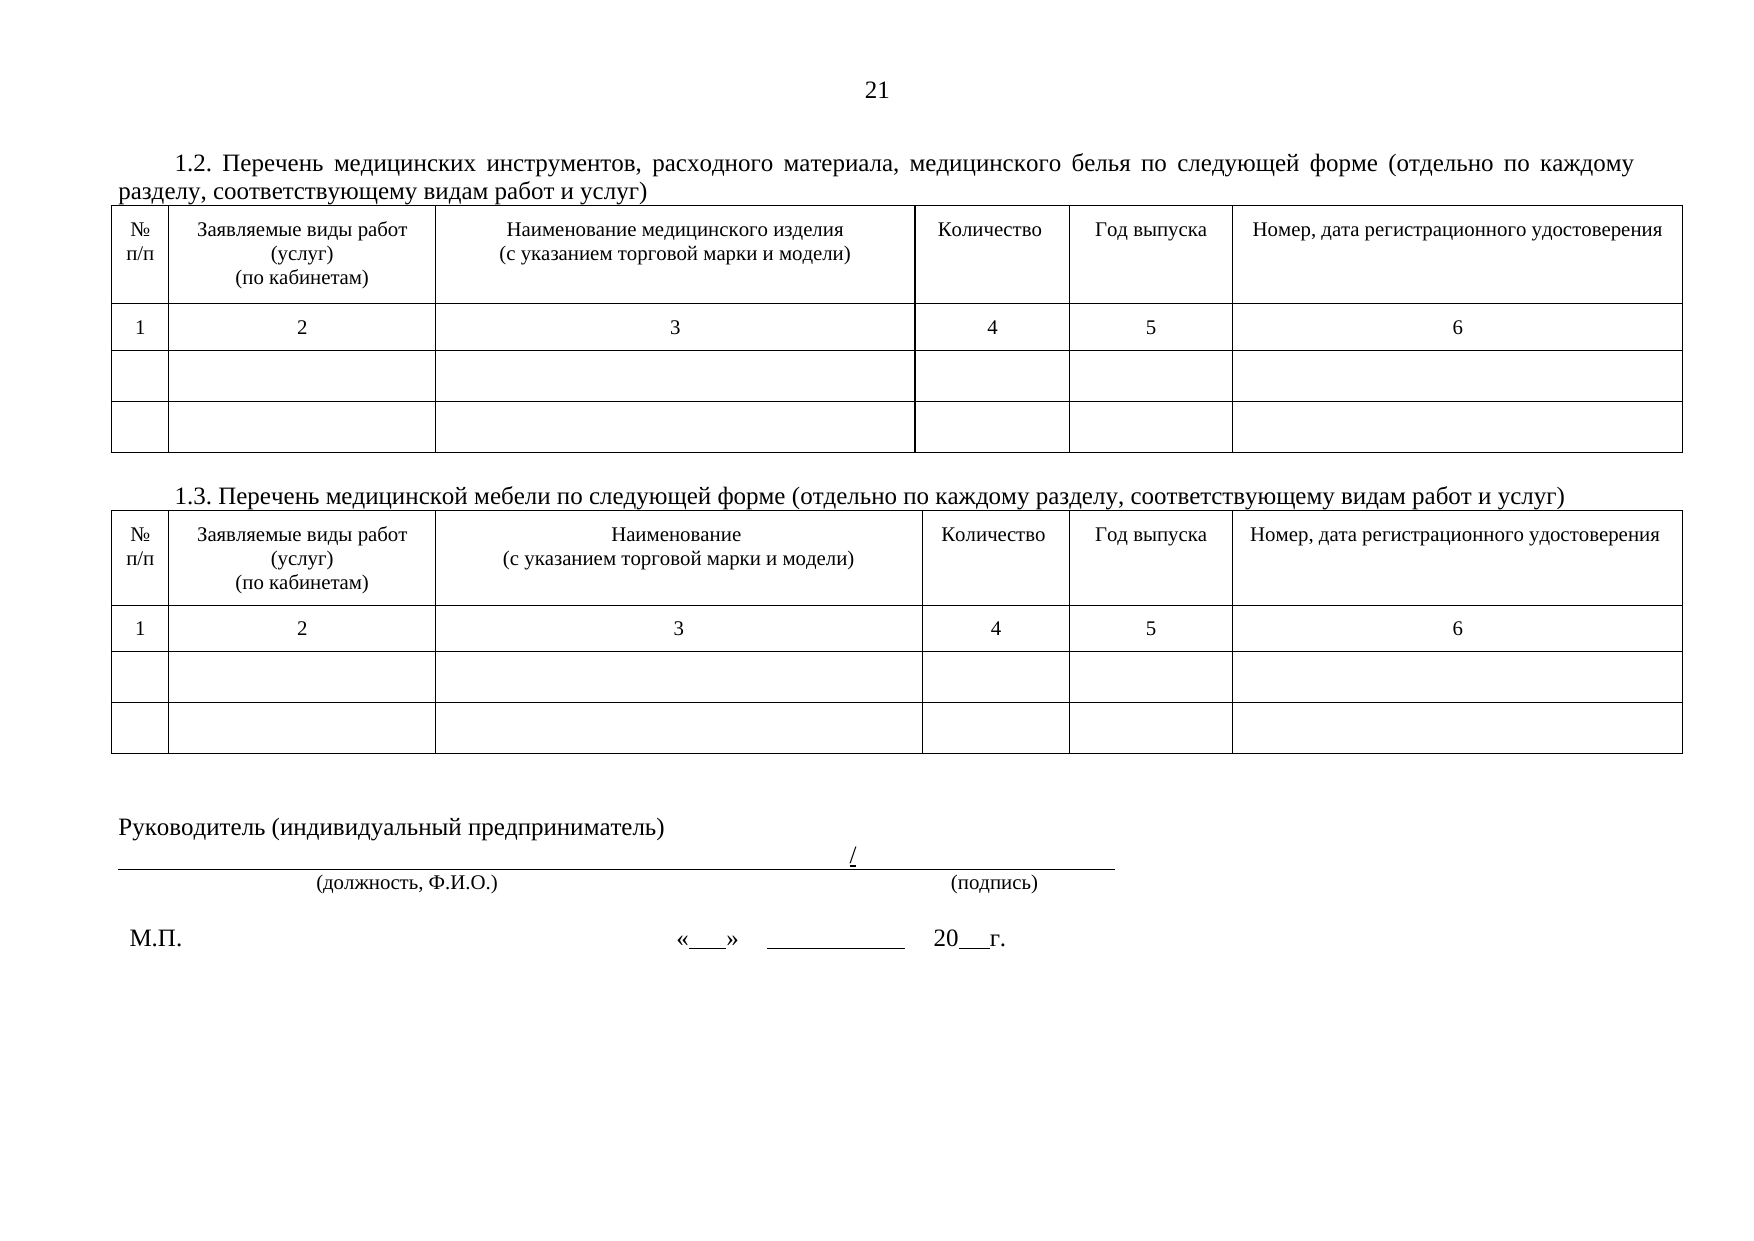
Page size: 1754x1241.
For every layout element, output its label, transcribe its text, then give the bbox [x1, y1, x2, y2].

table_header Номер, дата регистрационного удостоверения [1233, 511, 1682, 604]
table_header № п/п [112, 206, 168, 303]
table_cell [169, 652, 435, 702]
table_cell [1233, 351, 1682, 401]
table_header 20 г. [922, 923, 1078, 958]
table_cell 1 [112, 606, 168, 651]
table_cell [436, 652, 922, 702]
table_header № п/п [112, 511, 168, 604]
text 1.2. Перечень медицинских инструментов, расходного материала, медицинского белья по следующей форме (отдельно по каждому разделу, соответствующему видам работ и услуг) [118, 148, 1636, 205]
table_cell 2 [169, 606, 435, 651]
table_header [277, 923, 587, 958]
table_header Год выпуска [1070, 511, 1232, 604]
table_cell [1070, 703, 1232, 753]
table_header Количество [923, 511, 1069, 604]
table_header Заявляемые виды работ (услуг) (по кабинетам) [169, 511, 435, 604]
table_header Количество [916, 206, 1069, 303]
table_cell [923, 703, 1069, 753]
table_cell 6 [1233, 304, 1682, 349]
table_cell [1070, 402, 1232, 452]
table_header Заявляемые виды работ (услуг) (по кабинетам) [169, 206, 435, 303]
table_cell 1 [112, 304, 168, 349]
table_cell [1233, 703, 1682, 753]
table_cell 5 [1070, 606, 1232, 651]
table_header М.П. [118, 923, 277, 958]
table_cell 6 [1233, 606, 1682, 651]
table_cell [112, 402, 168, 452]
table_cell 2 [169, 304, 435, 349]
table_header Год выпуска [1070, 206, 1232, 303]
table_header Номер, дата регистрационного удостоверения [1233, 206, 1682, 303]
table_cell [1233, 402, 1682, 452]
table_cell [112, 351, 168, 401]
table_cell [923, 652, 1069, 702]
table_cell [436, 402, 914, 452]
text (должность, Ф.И.О.) (подпись) [118, 870, 1636, 894]
table_cell [169, 703, 435, 753]
table_cell 3 [436, 606, 922, 651]
text Руководитель (индивидуальный предприниматель) [118, 812, 1636, 840]
table_header / [838, 840, 1115, 869]
table_cell 4 [923, 606, 1069, 651]
table_cell [1070, 351, 1232, 401]
table_cell 5 [1070, 304, 1232, 349]
table_cell 3 [436, 304, 914, 349]
table_header « » [587, 923, 749, 958]
table_cell [112, 703, 168, 753]
table_cell [169, 351, 435, 401]
table_header . . [750, 923, 922, 958]
table_cell [1233, 652, 1682, 702]
table_cell 4 [916, 304, 1069, 349]
table_header [118, 840, 838, 869]
table_cell [436, 703, 922, 753]
table_header Наименование (с указанием торговой марки и модели) [436, 511, 922, 604]
table_header Наименование медицинского изделия (с указанием торговой марки и модели) [436, 206, 914, 303]
table_cell [436, 351, 914, 401]
table_cell [916, 351, 1069, 401]
table_cell [916, 402, 1069, 452]
table_cell [1070, 652, 1232, 702]
table_cell [112, 652, 168, 702]
text 1.3. Перечень медицинской мебели по следующей форме (отдельно по каждому разделу, соответствующему видам работ и услуг) [118, 481, 1636, 510]
table_cell [169, 402, 435, 452]
